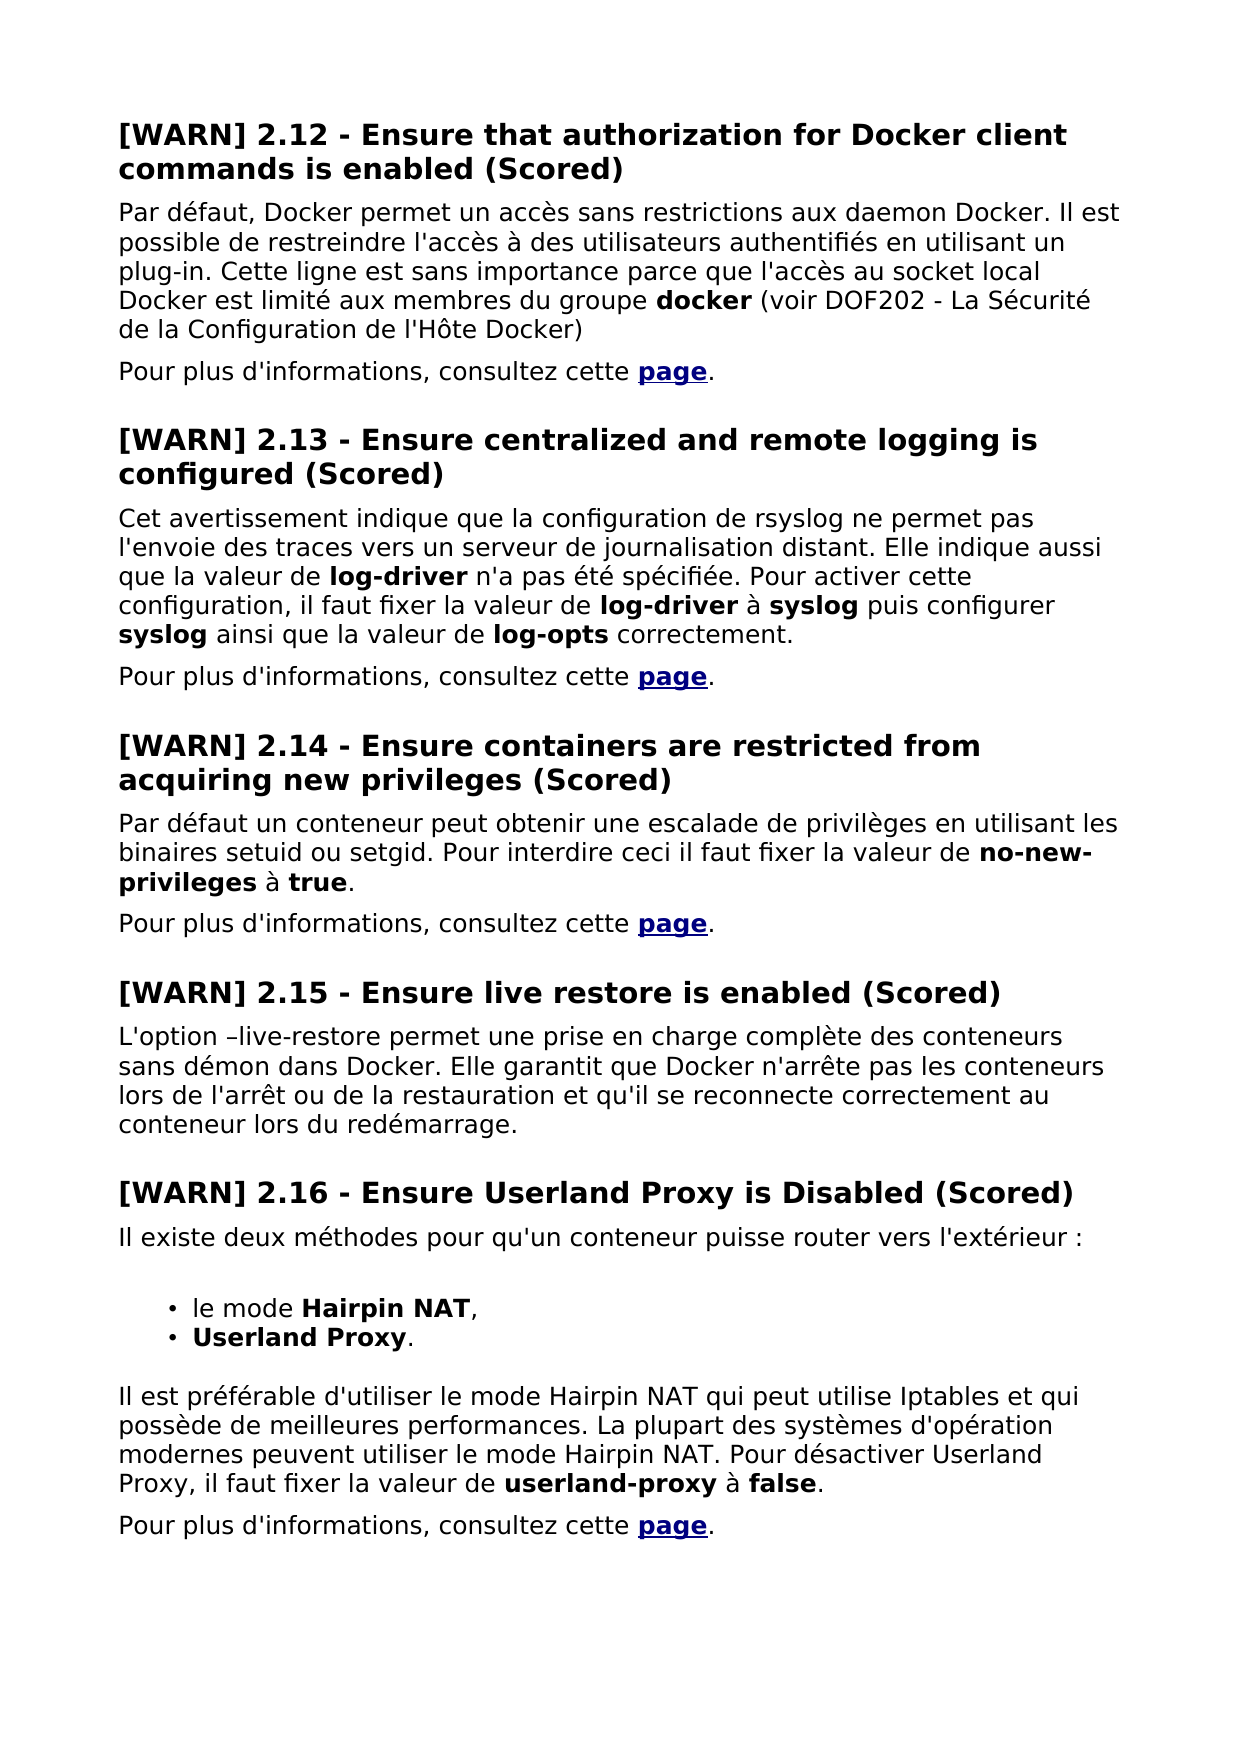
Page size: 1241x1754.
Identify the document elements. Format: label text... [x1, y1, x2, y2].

text L'option –live-restore permet une prise en charge complète des conteneurs sans démon dans Docker. Elle garantit que Docker n'arrête pas les conteneurs lors de l'arrêt ou de la restauration et qu'il se reconnecte correctement au conteneur lors du redémarrage. [118, 1022, 1122, 1139]
list Userland Proxy. [177, 1323, 1122, 1353]
text Pour plus d'informations, consultez cette page. [118, 909, 1122, 938]
subtitle [WARN] 2.15 - Ensure live restore is enabled (Scored) [118, 976, 1122, 1010]
subtitle [WARN] 2.16 - Ensure Userland Proxy is Disabled (Scored) [118, 1177, 1122, 1211]
text Il existe deux méthodes pour qu'un conteneur puisse router vers l'extérieur : [118, 1223, 1122, 1252]
list le mode Hairpin NAT, [177, 1294, 1122, 1323]
text Cet avertissement indique que la configuration de rsyslog ne permet pas l'envoie des traces vers un serveur de journalisation distant. Elle indique aussi que la valeur de log-driver n'a pas été spécifiée. Pour activer cette configuration, il faut fixer la valeur de log-driver à syslog puis configurer syslog ainsi que la valeur de log-opts correctement. [118, 504, 1122, 650]
text Par défaut, Docker permet un accès sans restrictions aux daemon Docker. Il est possible de restreindre l'accès à des utilisateurs authentifiés en utilisant un plug-in. Cette ligne est sans importance parce que l'accès au socket local Docker est limité aux membres du groupe docker (voir DOF202 - La Sécurité de la Configuration de l'Hôte Docker) [118, 198, 1122, 344]
text Pour plus d'informations, consultez cette page. [118, 1511, 1122, 1540]
text Pour plus d'informations, consultez cette page. [118, 357, 1122, 386]
subtitle [WARN] 2.12 - Ensure that authorization for Docker client commands is enabled (Scored) [118, 118, 1122, 186]
text Il est préférable d'utiliser le mode Hairpin NAT qui peut utilise Iptables et qui possède de meilleures performances. La plupart des systèmes d'opération modernes peuvent utiliser le mode Hairpin NAT. Pour désactiver Userland Proxy, il faut fixer la valeur de userland-proxy à false. [118, 1382, 1122, 1499]
subtitle [WARN] 2.14 - Ensure containers are restricted from acquiring new privileges (Scored) [118, 729, 1122, 797]
text Par défaut un conteneur peut obtenir une escalade de privilèges en utilisant les binaires setuid ou setgid. Pour interdire ceci il faut fixer la valeur de no-new-privileges à true. [118, 809, 1122, 897]
subtitle [WARN] 2.13 - Ensure centralized and remote logging is configured (Scored) [118, 423, 1122, 491]
text Pour plus d'informations, consultez cette page. [118, 662, 1122, 691]
